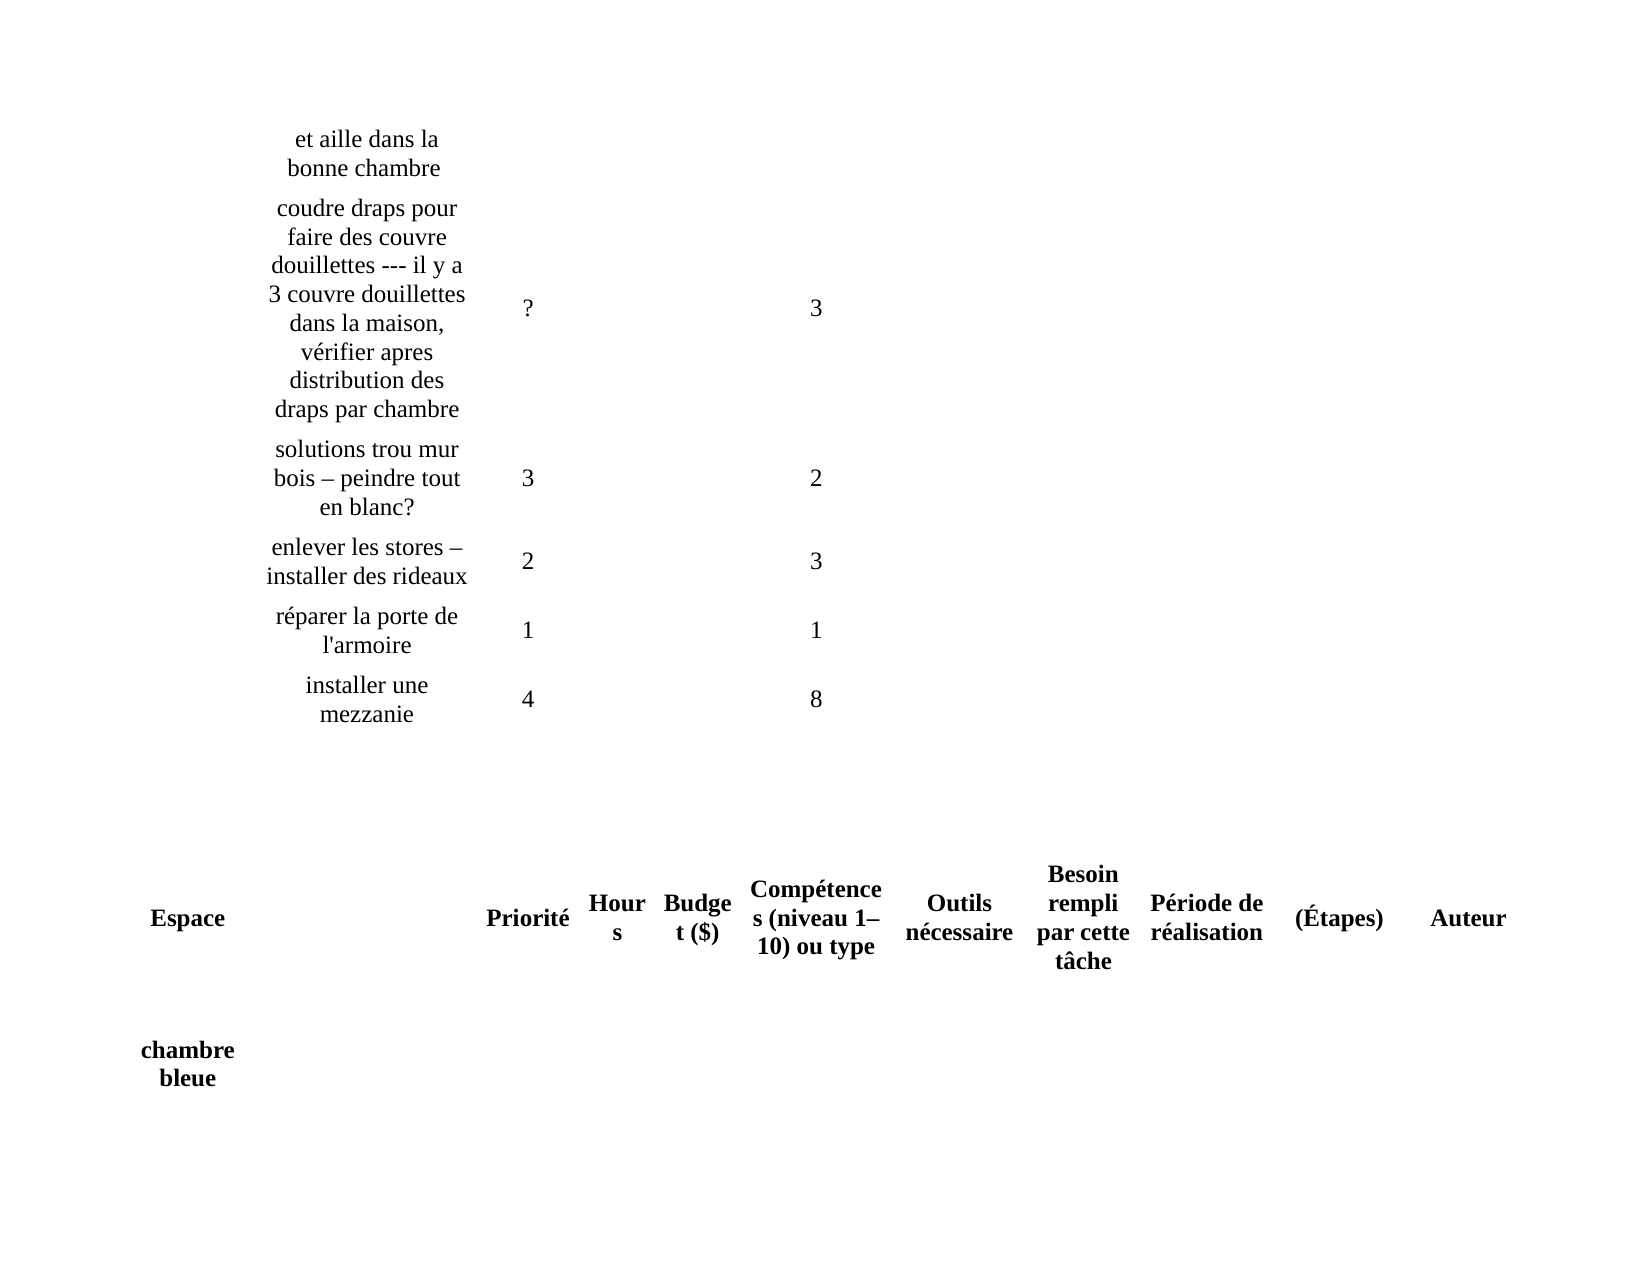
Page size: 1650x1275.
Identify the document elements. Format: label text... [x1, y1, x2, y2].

table_cell Auteur [1404, 854, 1532, 980]
table_cell [892, 429, 1027, 526]
table_cell [1140, 429, 1274, 526]
table_cell [579, 996, 655, 1013]
table_cell [476, 1013, 579, 1029]
table_cell [118, 980, 257, 996]
table_cell [579, 526, 655, 595]
table_cell [1027, 526, 1139, 595]
table_cell [1027, 187, 1139, 428]
table_cell [892, 1029, 1027, 1098]
table_cell Hours [579, 854, 655, 980]
table_cell [1274, 1029, 1404, 1098]
table_cell [1404, 1098, 1532, 1138]
table_cell [892, 664, 1027, 733]
table_cell 1 [740, 595, 892, 664]
table_cell [655, 595, 740, 664]
table_cell Besoin rempli par cette tâche [1027, 854, 1139, 980]
table_cell [1274, 814, 1404, 854]
table_cell installer une mezzanie [257, 664, 476, 733]
table_cell [1274, 1098, 1404, 1138]
table_cell Période de réalisation [1140, 854, 1274, 980]
table_cell [655, 664, 740, 733]
table_cell [740, 773, 892, 813]
table_cell [1140, 595, 1274, 664]
table_cell [579, 118, 655, 187]
table_cell [1140, 980, 1274, 996]
table_cell Priorité [476, 854, 579, 980]
table_cell [257, 980, 476, 996]
table_cell enlever les stores – installer des rideaux [257, 526, 476, 595]
table_cell [257, 733, 476, 773]
table_cell [740, 996, 892, 1013]
table_cell Compétences (niveau 1–10) ou type [740, 854, 892, 980]
table_cell et aille dans la bonne chambre [257, 118, 476, 187]
table_cell [257, 996, 476, 1013]
table_cell [118, 429, 257, 526]
table_cell [257, 773, 476, 813]
table_cell [892, 996, 1027, 1013]
table_cell [1404, 1029, 1532, 1098]
table_cell [1027, 429, 1139, 526]
table_cell [1027, 1029, 1139, 1098]
table_cell [257, 1013, 476, 1029]
table_cell [1404, 429, 1532, 526]
table_cell [1140, 996, 1274, 1013]
table_cell [1140, 1013, 1274, 1029]
table_cell [655, 773, 740, 813]
table_cell (Étapes) [1274, 854, 1404, 980]
table_cell [1027, 595, 1139, 664]
table_cell 1 [476, 595, 579, 664]
table_cell [655, 1013, 740, 1029]
table_cell [1274, 595, 1404, 664]
table_cell [1274, 187, 1404, 428]
table_cell [655, 429, 740, 526]
table_cell [118, 1013, 257, 1029]
table_cell [892, 773, 1027, 813]
table_cell [579, 773, 655, 813]
table_cell [892, 1013, 1027, 1029]
table_cell [257, 814, 476, 854]
table_cell [476, 733, 579, 773]
table_cell [655, 187, 740, 428]
table_cell [1027, 664, 1139, 733]
table_cell Espace [118, 854, 257, 980]
table_cell [118, 773, 257, 813]
table_cell [1404, 595, 1532, 664]
table_cell 2 [476, 526, 579, 595]
table_cell [579, 429, 655, 526]
table_cell [1404, 733, 1532, 773]
table_cell [892, 595, 1027, 664]
table_cell [655, 733, 740, 773]
table_cell [1274, 1013, 1404, 1029]
table_cell [257, 854, 476, 980]
table_cell [655, 814, 740, 854]
table_cell [655, 118, 740, 187]
table_cell [892, 980, 1027, 996]
table_cell [118, 1098, 257, 1138]
table_cell [1027, 773, 1139, 813]
table_cell [1404, 814, 1532, 854]
table_cell solutions trou mur bois – peindre tout en blanc? [257, 429, 476, 526]
table_cell [1404, 526, 1532, 595]
table_cell [1274, 733, 1404, 773]
table_cell [1274, 664, 1404, 733]
table_cell [740, 733, 892, 773]
table_cell 4 [476, 664, 579, 733]
table_cell [1140, 773, 1274, 813]
table_cell [579, 187, 655, 428]
table_cell [1140, 1029, 1274, 1098]
table_cell [118, 814, 257, 854]
table_cell [118, 118, 257, 187]
table_cell [476, 118, 579, 187]
table_cell [655, 996, 740, 1013]
table_cell chambre bleue [118, 1029, 257, 1098]
table_cell [655, 1098, 740, 1138]
table_cell [579, 1013, 655, 1029]
table_cell [118, 664, 257, 733]
table_cell [1404, 664, 1532, 733]
table_cell [118, 996, 257, 1013]
table_cell [579, 595, 655, 664]
table_cell [1027, 1013, 1139, 1029]
table_cell [1274, 773, 1404, 813]
table_cell [476, 814, 579, 854]
table_cell [476, 773, 579, 813]
table_cell [1027, 733, 1139, 773]
table_cell 3 [476, 429, 579, 526]
table_cell [476, 1029, 579, 1098]
table_cell [476, 1098, 579, 1138]
table_cell [118, 595, 257, 664]
table_cell Budget ($) [655, 854, 740, 980]
table_cell [579, 980, 655, 996]
table_cell [1274, 526, 1404, 595]
table_cell [1404, 1013, 1532, 1029]
table_cell coudre draps pour faire des couvre douillettes --- il y a 3 couvre douillettes dans la maison, vérifier apres distribution des draps par chambre [257, 187, 476, 428]
table_cell [257, 1098, 476, 1138]
table_cell [892, 526, 1027, 595]
table_cell [1027, 814, 1139, 854]
table_cell [740, 814, 892, 854]
table_cell [1404, 118, 1532, 187]
table_cell [118, 733, 257, 773]
table_cell [740, 1013, 892, 1029]
table_cell [1140, 664, 1274, 733]
table_cell [579, 1098, 655, 1138]
table_cell 3 [740, 187, 892, 428]
table_cell [1404, 187, 1532, 428]
table_cell [1027, 996, 1139, 1013]
table_cell [1140, 526, 1274, 595]
table_cell [740, 1098, 892, 1138]
table_cell [1140, 187, 1274, 428]
table_cell [892, 187, 1027, 428]
table_cell [892, 118, 1027, 187]
table_cell [892, 1098, 1027, 1138]
table_cell [118, 526, 257, 595]
table_cell ? [476, 187, 579, 428]
table_cell [579, 664, 655, 733]
table_cell [1404, 996, 1532, 1013]
table_cell [118, 187, 257, 428]
table_cell [892, 733, 1027, 773]
table_cell [1140, 1098, 1274, 1138]
table_cell réparer la porte de l'armoire [257, 595, 476, 664]
table_cell [257, 1029, 476, 1098]
table_cell [1404, 773, 1532, 813]
table_cell [1140, 118, 1274, 187]
table_cell [1404, 980, 1532, 996]
table_cell [1140, 733, 1274, 773]
table_cell [1274, 118, 1404, 187]
table_cell [579, 1029, 655, 1098]
table_cell [740, 980, 892, 996]
table_cell [1027, 1098, 1139, 1138]
table_cell Outils nécessaire [892, 854, 1027, 980]
table_cell 3 [740, 526, 892, 595]
table_cell [655, 1029, 740, 1098]
table_cell [740, 118, 892, 187]
table_cell [1027, 118, 1139, 187]
table_cell [655, 980, 740, 996]
table_cell [579, 733, 655, 773]
table_cell [892, 814, 1027, 854]
table_cell [579, 814, 655, 854]
table_cell [1140, 814, 1274, 854]
table_cell 8 [740, 664, 892, 733]
table_cell [1274, 980, 1404, 996]
table_cell [1027, 980, 1139, 996]
table_cell [476, 980, 579, 996]
table_cell [740, 1029, 892, 1098]
table_cell [1274, 996, 1404, 1013]
table_cell [655, 526, 740, 595]
table_cell [476, 996, 579, 1013]
table_cell 2 [740, 429, 892, 526]
table_cell [1274, 429, 1404, 526]
